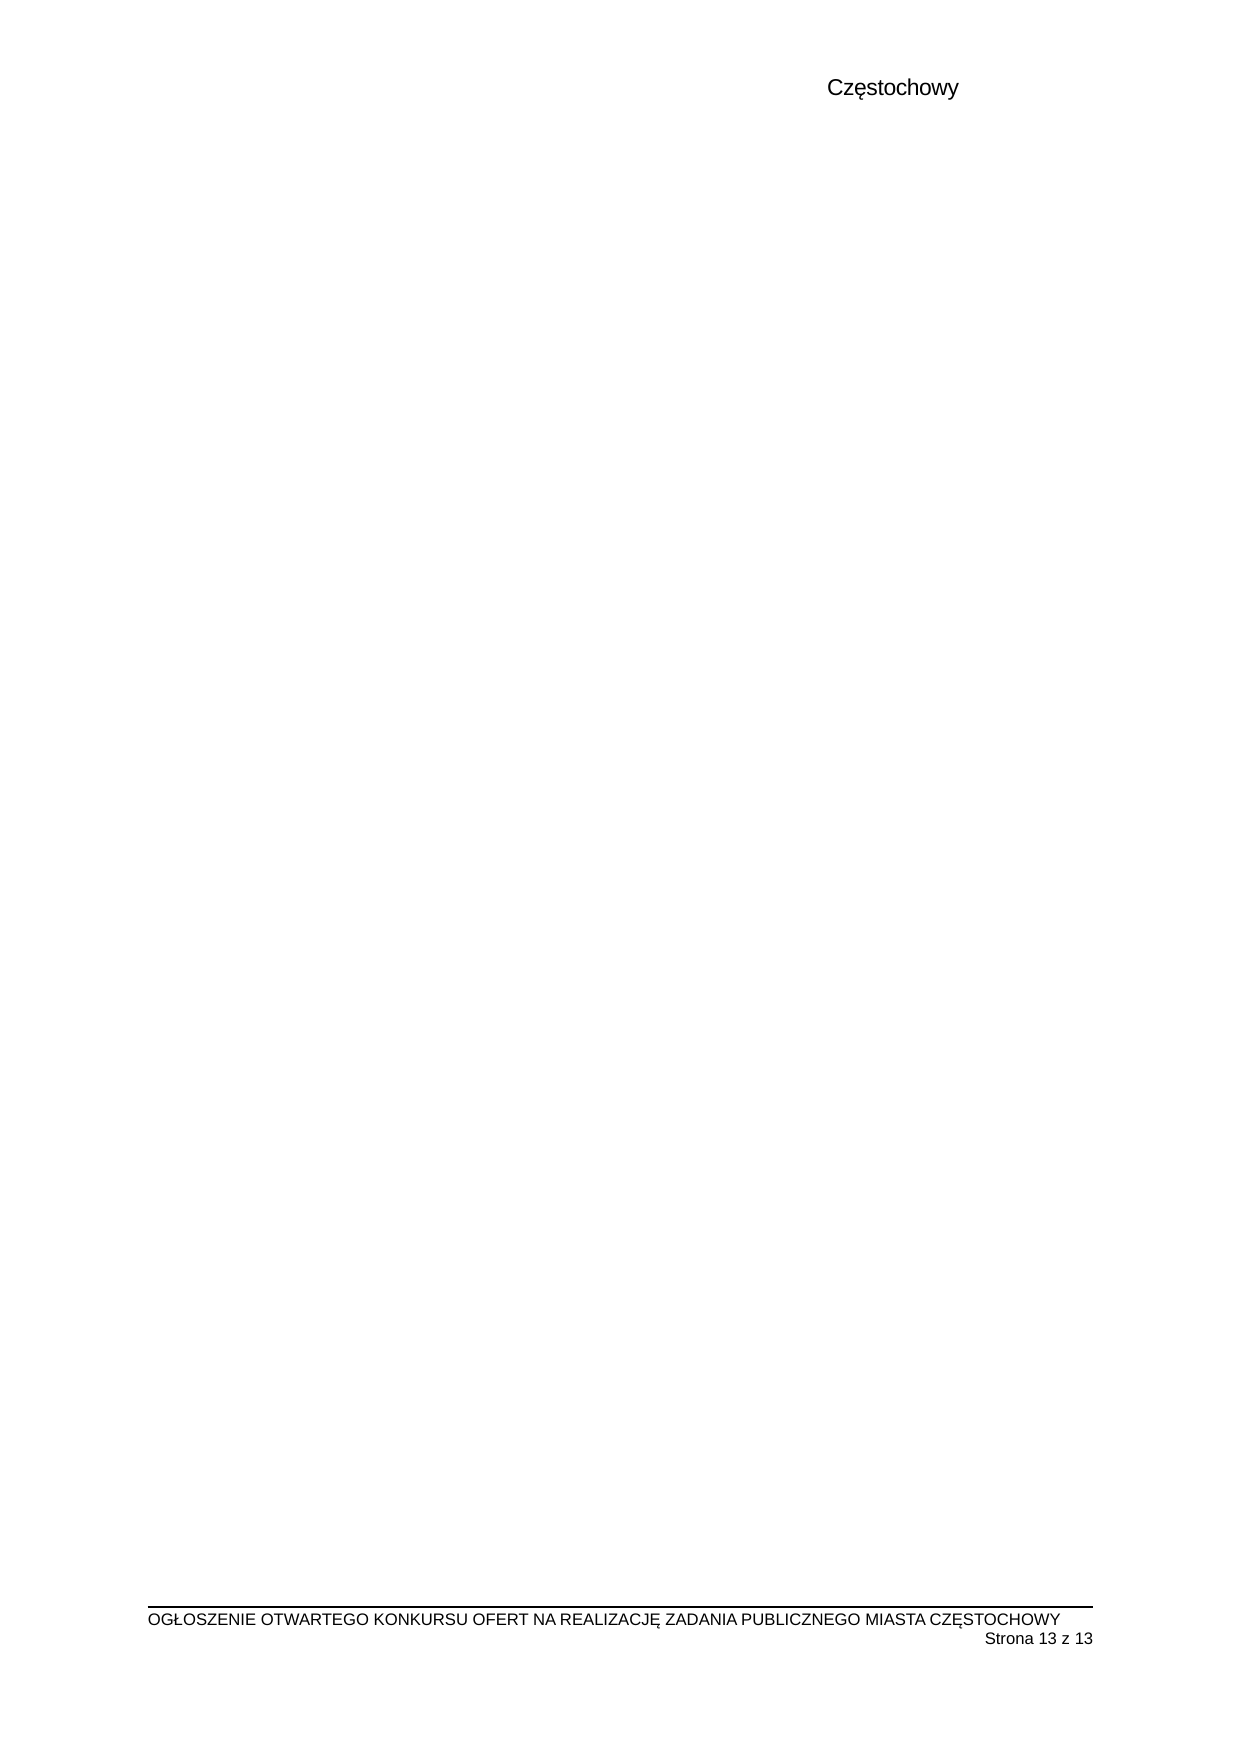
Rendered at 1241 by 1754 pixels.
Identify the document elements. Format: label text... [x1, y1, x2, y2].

text Częstochowy [827, 74, 1093, 136]
